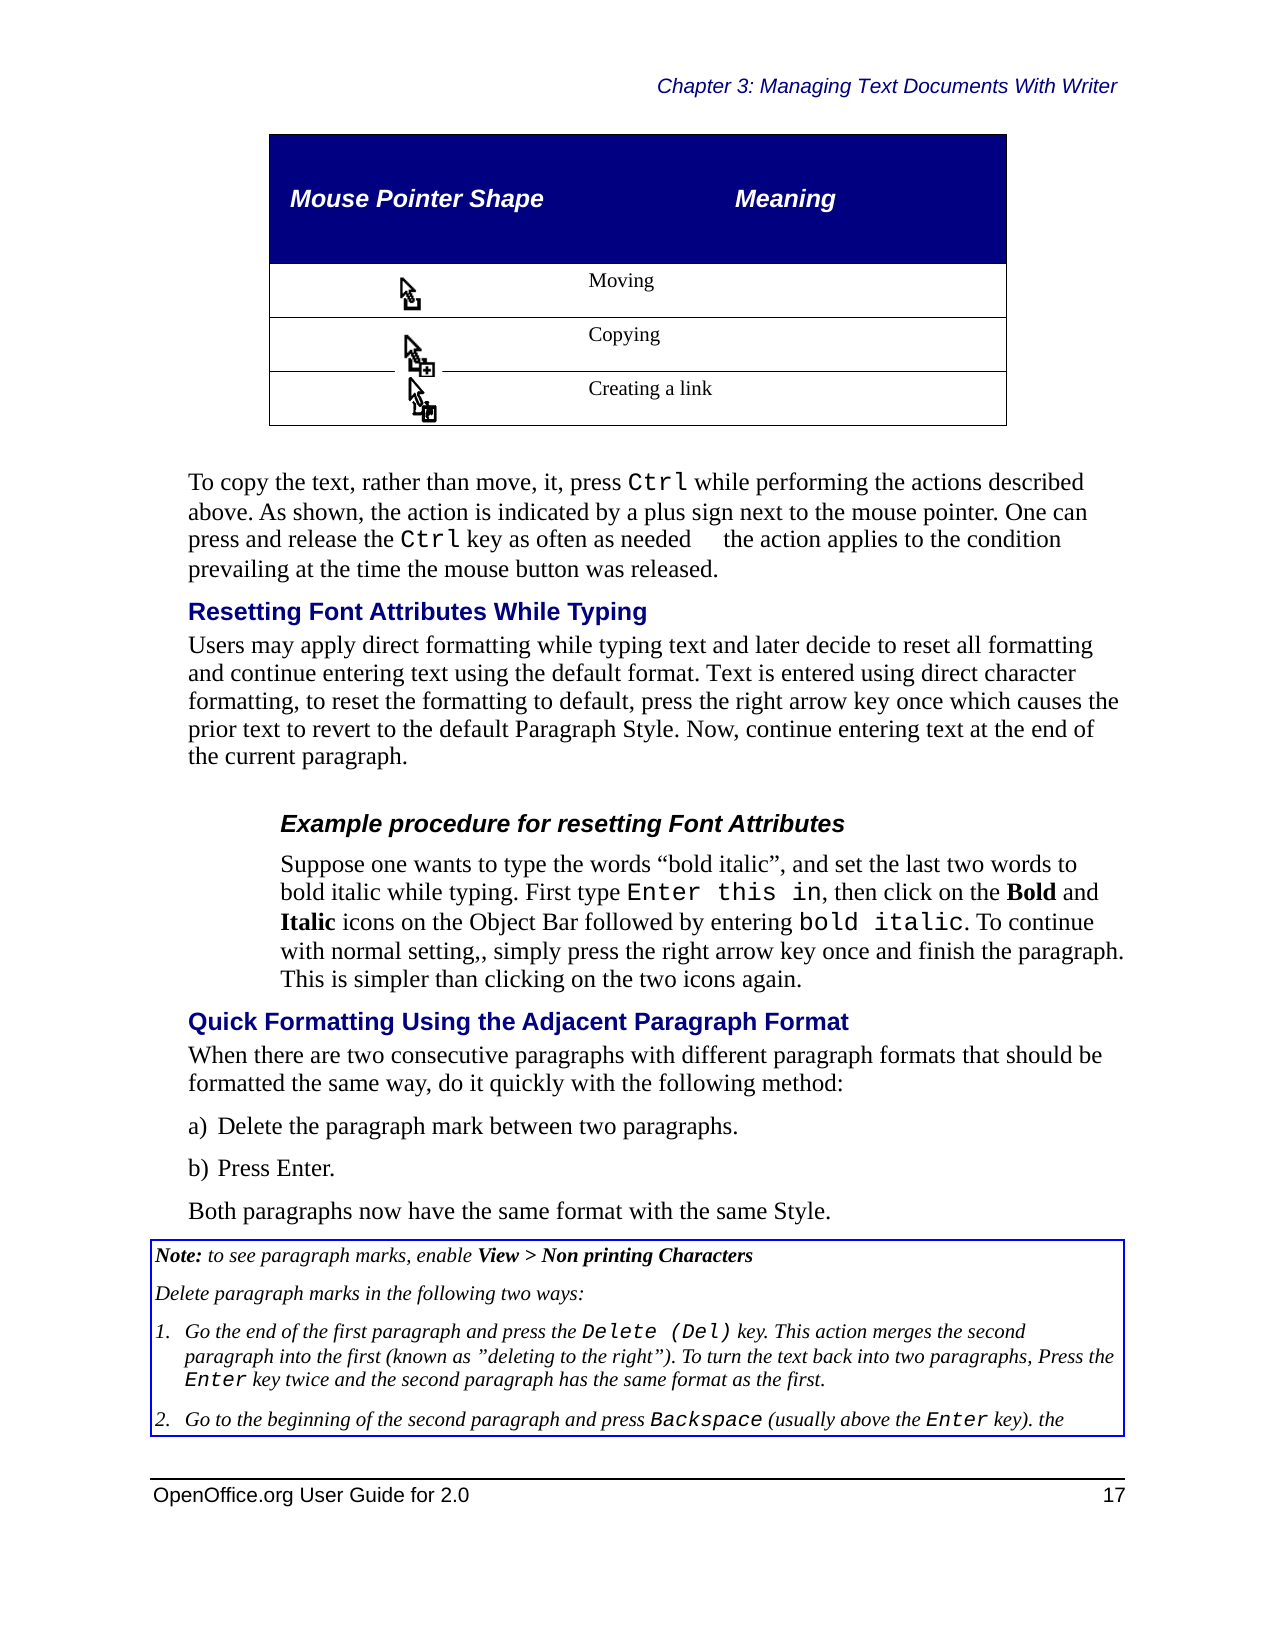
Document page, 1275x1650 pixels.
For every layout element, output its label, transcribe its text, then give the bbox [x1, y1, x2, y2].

table_header Mouse Pointer Shape [270, 135, 568, 263]
table_cell [270, 264, 568, 317]
text Both paragraphs now have the same format with the same Style. [188, 1197, 1125, 1224]
text Note: to see paragraph marks, enable View > Non printing Characters [152, 1241, 1123, 1267]
list Delete the paragraph mark between two paragraphs. [188, 1112, 1125, 1139]
text Users may apply direct formatting while typing text and later decide to reset all formatting and continue entering text using the default format. Text is entered using direct character formatting, to reset the formatting to default, press the right arrow key once which causes the prior text to revert to the default Paragraph Style. Now, continue entering text at the end of the current paragraph. [188, 632, 1125, 770]
table_cell Copying [568, 318, 1006, 371]
list Go the end of the first paragraph and press the Delete (Del) key. This action merges the second paragraph into the first (known as ”deleting to the right”). To turn the text back into two paragraphs, Press the Enter key twice and the second paragraph has the same format as the first. [152, 1315, 1123, 1393]
list Press Enter. [188, 1154, 1125, 1182]
text When there are two consecutive paragraphs with different paragraph formats that should be formatted the same way, do it quickly with the following method: [188, 1042, 1125, 1097]
table_cell [270, 372, 568, 425]
text To copy the text, rather than move, it, press Ctrl while performing the actions described above. As shown, the action is indicated by a plus sign next to the mouse pointer. One can press and release the Ctrl key as often as needed  the action applies to the condition prevailing at the time the mouse button was released. [188, 468, 1125, 583]
subtitle Quick Formatting Using the Adjacent Paragraph Format [188, 1008, 1125, 1036]
text Suppose one wants to type the words “bold italic”, and set the last two words to bold italic while typing. First type Enter this in, then click on the Bold and Italic icons on the Object Bar followed by entering bold italic. To continue with normal setting,, simply press the right arrow key once and finish the paragraph. This is simpler than clicking on the two icons again. [280, 850, 1125, 993]
picture [394, 332, 443, 380]
picture [393, 275, 427, 314]
table_cell [270, 318, 568, 371]
list Go to the beginning of the second paragraph and press Backspace (usually above the Enter key). the [152, 1403, 1123, 1435]
text Delete paragraph marks in the following two ways: [152, 1277, 1123, 1305]
table_cell Creating a link [568, 372, 1006, 425]
subtitle Example procedure for resetting Font Attributes [280, 810, 1125, 838]
table_header Meaning [568, 135, 1006, 263]
subtitle Resetting Font Attributes While Typing [188, 598, 1125, 626]
table_cell Moving [568, 264, 1006, 317]
